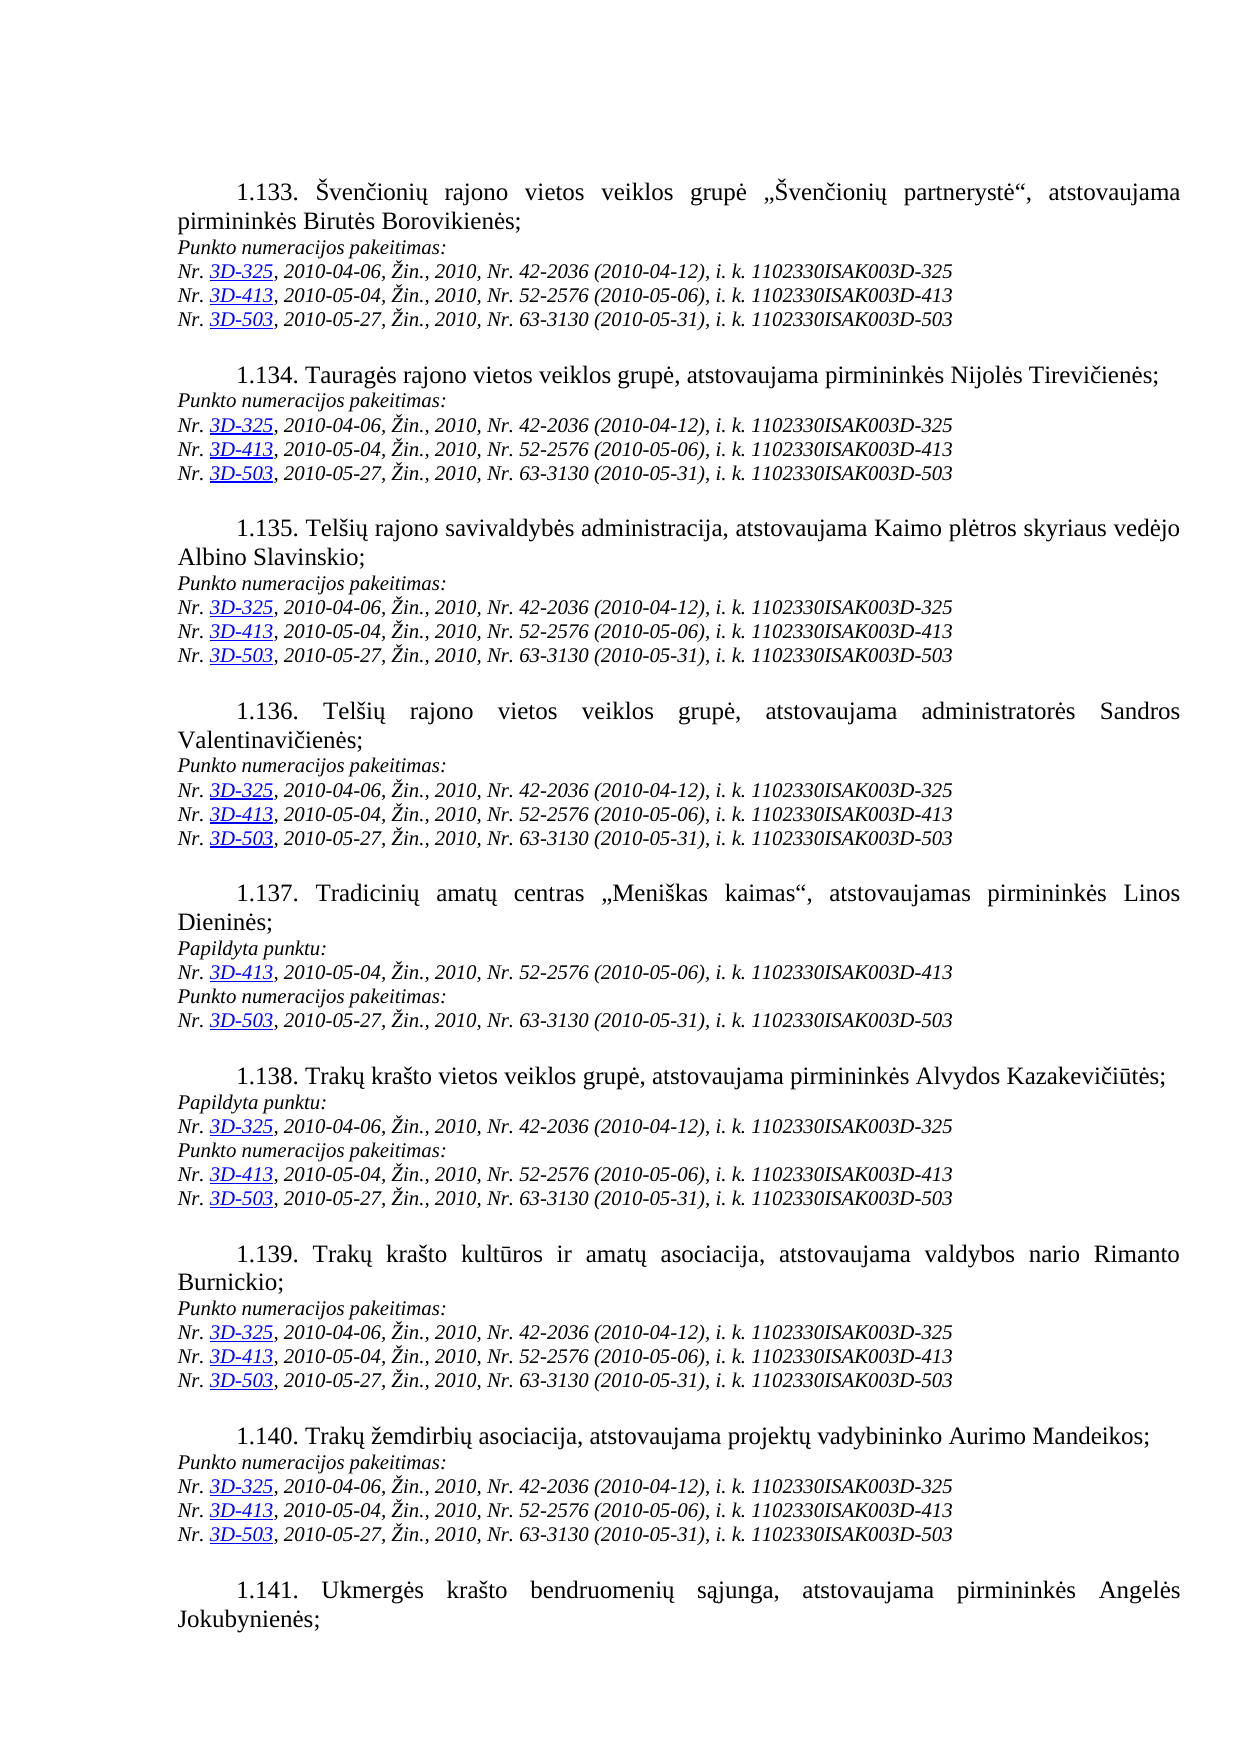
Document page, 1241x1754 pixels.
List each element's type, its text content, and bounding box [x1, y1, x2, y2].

text Nr. 3D-503, 2010-05-27, Žin., 2010, Nr. 63-3130 (2010-05-31), i. k. 1102330ISAK003D-503 [177, 307, 1181, 331]
text Nr. 3D-325, 2010-04-06, Žin., 2010, Nr. 42-2036 (2010-04-12), i. k. 1102330ISAK003D-325 [177, 595, 1181, 619]
text Papildyta punktu: [177, 936, 1181, 960]
text Nr. 3D-325, 2010-04-06, Žin., 2010, Nr. 42-2036 (2010-04-12), i. k. 1102330ISAK003D-325 [177, 259, 1181, 283]
text 1.139. Trakų krašto kultūros ir amatų asociacija, atstovaujama valdybos nario Rimanto Burnickio; [177, 1239, 1181, 1296]
text 1.134. Tauragės rajono vietos veiklos grupė, atstovaujama pirmininkės Nijolės Tirevičienės; [177, 360, 1181, 388]
text Nr. 3D-503, 2010-05-27, Žin., 2010, Nr. 63-3130 (2010-05-31), i. k. 1102330ISAK003D-503 [177, 643, 1181, 667]
text 1.135. Telšių rajono savivaldybės administracija, atstovaujama Kaimo plėtros skyriaus vedėjo Albino Slavinskio; [177, 513, 1181, 571]
text 1.141. Ukmergės krašto bendruomenių sąjunga, atstovaujama pirmininkės Angelės Jokubynienės; [177, 1575, 1181, 1632]
text 1.133. Švenčionių rajono vietos veiklos grupė „Švenčionių partnerystė“, atstovaujama pirmininkės Birutės Borovikienės; [177, 177, 1181, 235]
text Nr. 3D-413, 2010-05-04, Žin., 2010, Nr. 52-2576 (2010-05-06), i. k. 1102330ISAK003D-413 [177, 1344, 1181, 1368]
text Punkto numeracijos pakeitimas: [177, 984, 1181, 1008]
text Nr. 3D-413, 2010-05-04, Žin., 2010, Nr. 52-2576 (2010-05-06), i. k. 1102330ISAK003D-413 [177, 960, 1181, 984]
text 1.140. Trakų žemdirbių asociacija, atstovaujama projektų vadybininko Aurimo Mandeikos; [177, 1421, 1181, 1450]
text Punkto numeracijos pakeitimas: [177, 1138, 1181, 1162]
text Nr. 3D-503, 2010-05-27, Žin., 2010, Nr. 63-3130 (2010-05-31), i. k. 1102330ISAK003D-503 [177, 1008, 1181, 1032]
text 1.136. Telšių rajono vietos veiklos grupė, atstovaujama administratorės Sandros Valentinavičienės; [177, 696, 1181, 753]
text Nr. 3D-325, 2010-04-06, Žin., 2010, Nr. 42-2036 (2010-04-12), i. k. 1102330ISAK003D-325 [177, 1474, 1181, 1498]
text Nr. 3D-413, 2010-05-04, Žin., 2010, Nr. 52-2576 (2010-05-06), i. k. 1102330ISAK003D-413 [177, 619, 1181, 643]
text Punkto numeracijos pakeitimas: [177, 1296, 1181, 1320]
text Punkto numeracijos pakeitimas: [177, 235, 1181, 259]
text Punkto numeracijos pakeitimas: [177, 571, 1181, 595]
text 1.137. Tradicinių amatų centras „Meniškas kaimas“, atstovaujamas pirmininkės Linos Dieninės; [177, 878, 1181, 936]
text Nr. 3D-325, 2010-04-06, Žin., 2010, Nr. 42-2036 (2010-04-12), i. k. 1102330ISAK003D-325 [177, 777, 1181, 802]
text Nr. 3D-413, 2010-05-04, Žin., 2010, Nr. 52-2576 (2010-05-06), i. k. 1102330ISAK003D-413 [177, 1498, 1181, 1522]
text Punkto numeracijos pakeitimas: [177, 388, 1181, 412]
text Punkto numeracijos pakeitimas: [177, 753, 1181, 777]
text Punkto numeracijos pakeitimas: [177, 1450, 1181, 1474]
text Nr. 3D-325, 2010-04-06, Žin., 2010, Nr. 42-2036 (2010-04-12), i. k. 1102330ISAK003D-325 [177, 412, 1181, 437]
text Nr. 3D-325, 2010-04-06, Žin., 2010, Nr. 42-2036 (2010-04-12), i. k. 1102330ISAK003D-325 [177, 1114, 1181, 1138]
text Papildyta punktu: [177, 1090, 1181, 1114]
text Nr. 3D-325, 2010-04-06, Žin., 2010, Nr. 42-2036 (2010-04-12), i. k. 1102330ISAK003D-325 [177, 1320, 1181, 1344]
text Nr. 3D-413, 2010-05-04, Žin., 2010, Nr. 52-2576 (2010-05-06), i. k. 1102330ISAK003D-413 [177, 802, 1181, 826]
text Nr. 3D-503, 2010-05-27, Žin., 2010, Nr. 63-3130 (2010-05-31), i. k. 1102330ISAK003D-503 [177, 826, 1181, 850]
text Nr. 3D-503, 2010-05-27, Žin., 2010, Nr. 63-3130 (2010-05-31), i. k. 1102330ISAK003D-503 [177, 1522, 1181, 1546]
text Nr. 3D-413, 2010-05-04, Žin., 2010, Nr. 52-2576 (2010-05-06), i. k. 1102330ISAK003D-413 [177, 1162, 1181, 1186]
text Nr. 3D-413, 2010-05-04, Žin., 2010, Nr. 52-2576 (2010-05-06), i. k. 1102330ISAK003D-413 [177, 437, 1181, 461]
text 1.138. Trakų krašto vietos veiklos grupė, atstovaujama pirmininkės Alvydos Kazakevičiūtės; [177, 1061, 1181, 1090]
text Nr. 3D-503, 2010-05-27, Žin., 2010, Nr. 63-3130 (2010-05-31), i. k. 1102330ISAK003D-503 [177, 461, 1181, 485]
text Nr. 3D-503, 2010-05-27, Žin., 2010, Nr. 63-3130 (2010-05-31), i. k. 1102330ISAK003D-503 [177, 1186, 1181, 1210]
text Nr. 3D-413, 2010-05-04, Žin., 2010, Nr. 52-2576 (2010-05-06), i. k. 1102330ISAK003D-413 [177, 283, 1181, 307]
text Nr. 3D-503, 2010-05-27, Žin., 2010, Nr. 63-3130 (2010-05-31), i. k. 1102330ISAK003D-503 [177, 1368, 1181, 1392]
